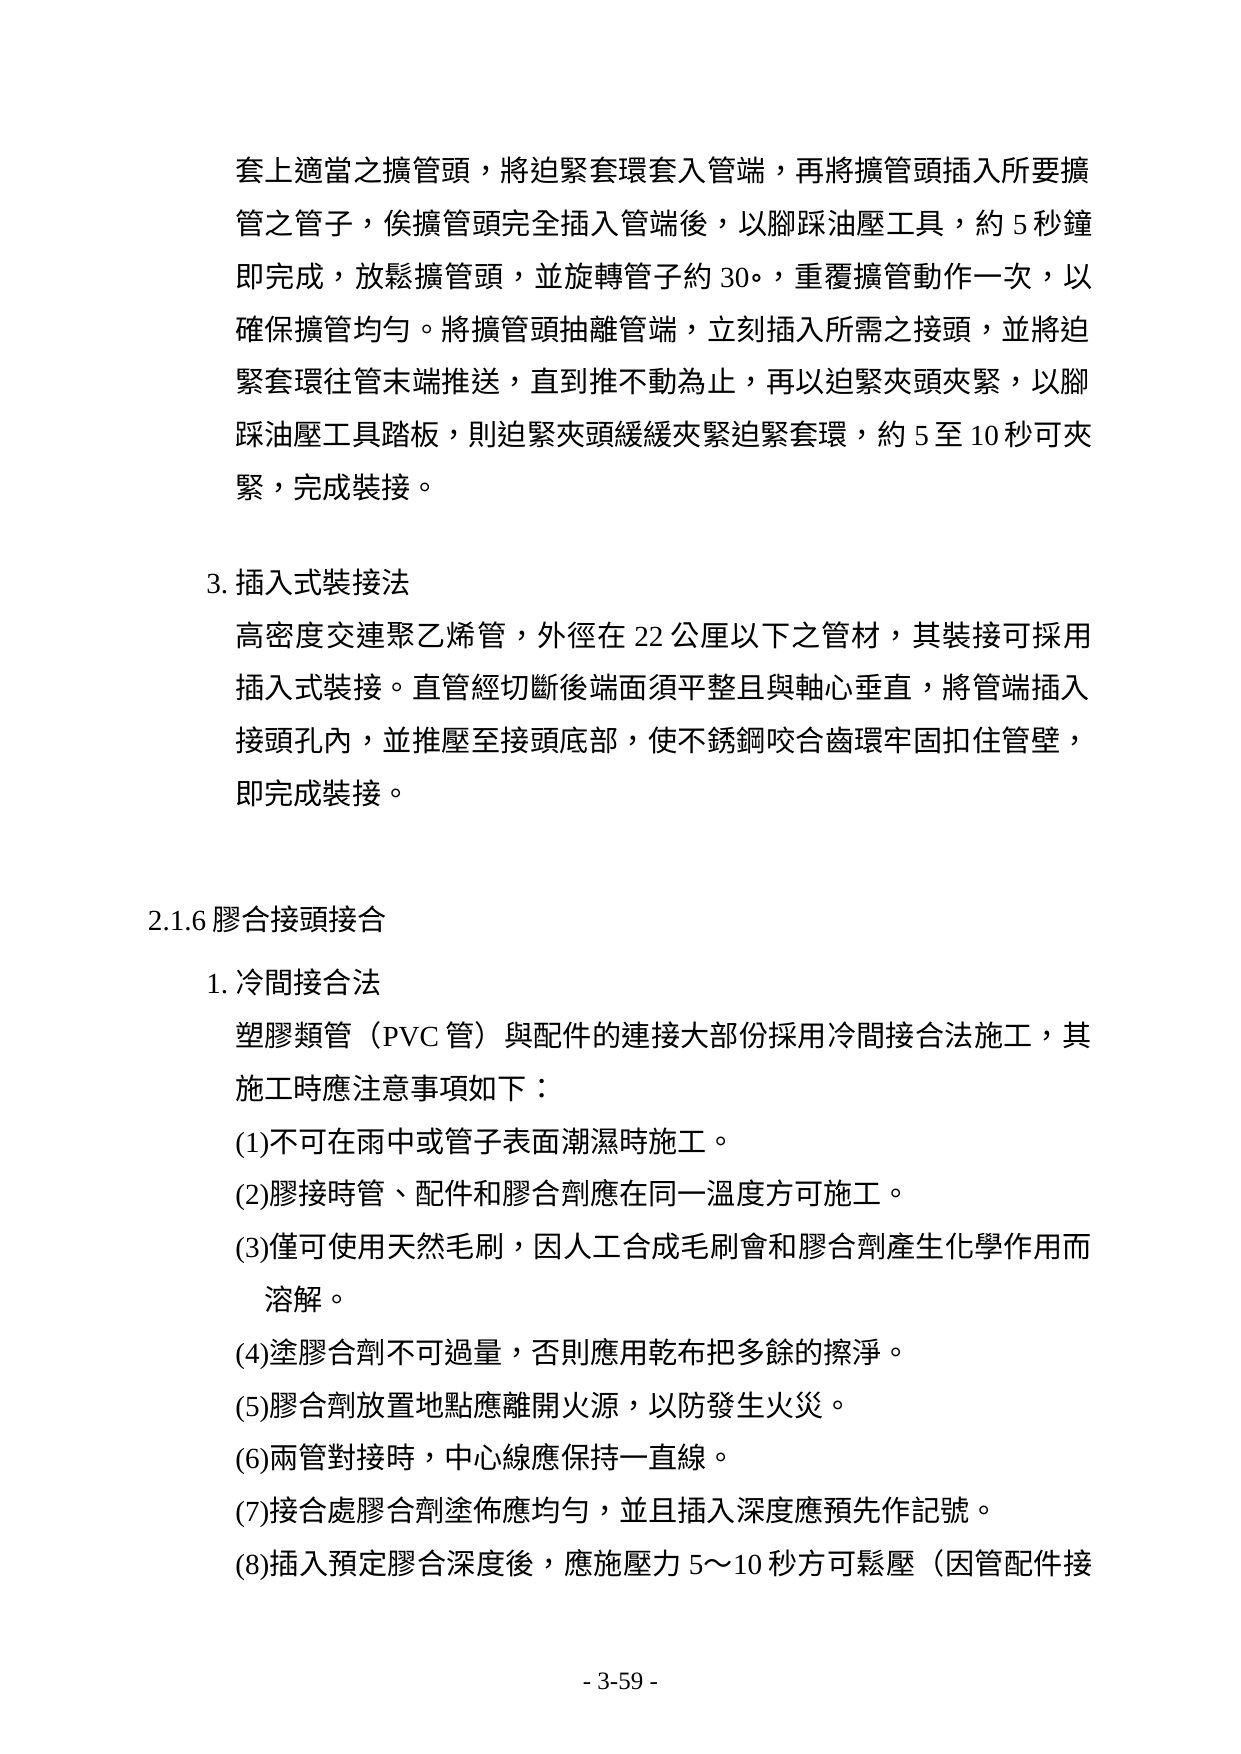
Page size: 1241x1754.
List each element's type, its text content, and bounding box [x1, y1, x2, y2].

text (8)插入預定膠合深度後，應施壓力5〜10秒方可鬆壓（因管配件接 [235, 1541, 1092, 1583]
text (1)不可在雨中或管子表面潮濕時施工。 [235, 1118, 1092, 1160]
text (3)僅可使用天然毛刷，因人工合成毛刷會和膠合劑產生化學作用而溶解。 [235, 1224, 1092, 1319]
text (4)塗膠合劑不可過量，否則應用乾布把多餘的擦淨。 [235, 1329, 1092, 1372]
text (7)接合處膠合劑塗佈應均勻，並且插入深度應預先作記號。 [235, 1488, 1092, 1530]
text 1. 冷間接合法 [206, 960, 1092, 1002]
subtitle 2.1.6膠合接頭接合 [148, 896, 1092, 939]
text 塑膠類管（PVC管）與配件的連接大部份採用冷間接合法施工，其施工時應注意事項如下： [235, 1012, 1092, 1108]
text (6)兩管對接時，中心線應保持一直線。 [235, 1435, 1092, 1477]
text 套上適當之擴管頭，將迫緊套環套入管端，再將擴管頭插入所要擴管之管子，俟擴管頭完全插入管端後，以腳踩油壓工具，約5秒鐘即完成，放鬆擴管頭，並旋轉管子約30∘，重覆擴管動作一次，以確保擴管均勻。將擴管頭抽離管端，立刻插入所需之接頭，並將迫緊套環往管末端推送，直到推不動為止，再以迫緊夾頭夾緊，以腳踩油壓工具踏板，則迫緊夾頭緩緩夾緊迫緊套環，約5至10秒可夾緊，完成裝接。 [235, 148, 1092, 507]
text 3. 插入式裝接法 [206, 559, 1092, 602]
text (5)膠合劑放置地點應離開火源，以防發生火災。 [235, 1382, 1092, 1424]
text 高密度交連聚乙烯管，外徑在22公厘以下之管材，其裝接可採用插入式裝接。直管經切斷後端面須平整且與軸心垂直，將管端插入接頭孔內，並推壓至接頭底部，使不銹鋼咬合齒環牢固扣住管壁，即完成裝接。 [235, 612, 1092, 813]
text (2)膠接時管、配件和膠合劑應在同一溫度方可施工。 [235, 1171, 1092, 1213]
